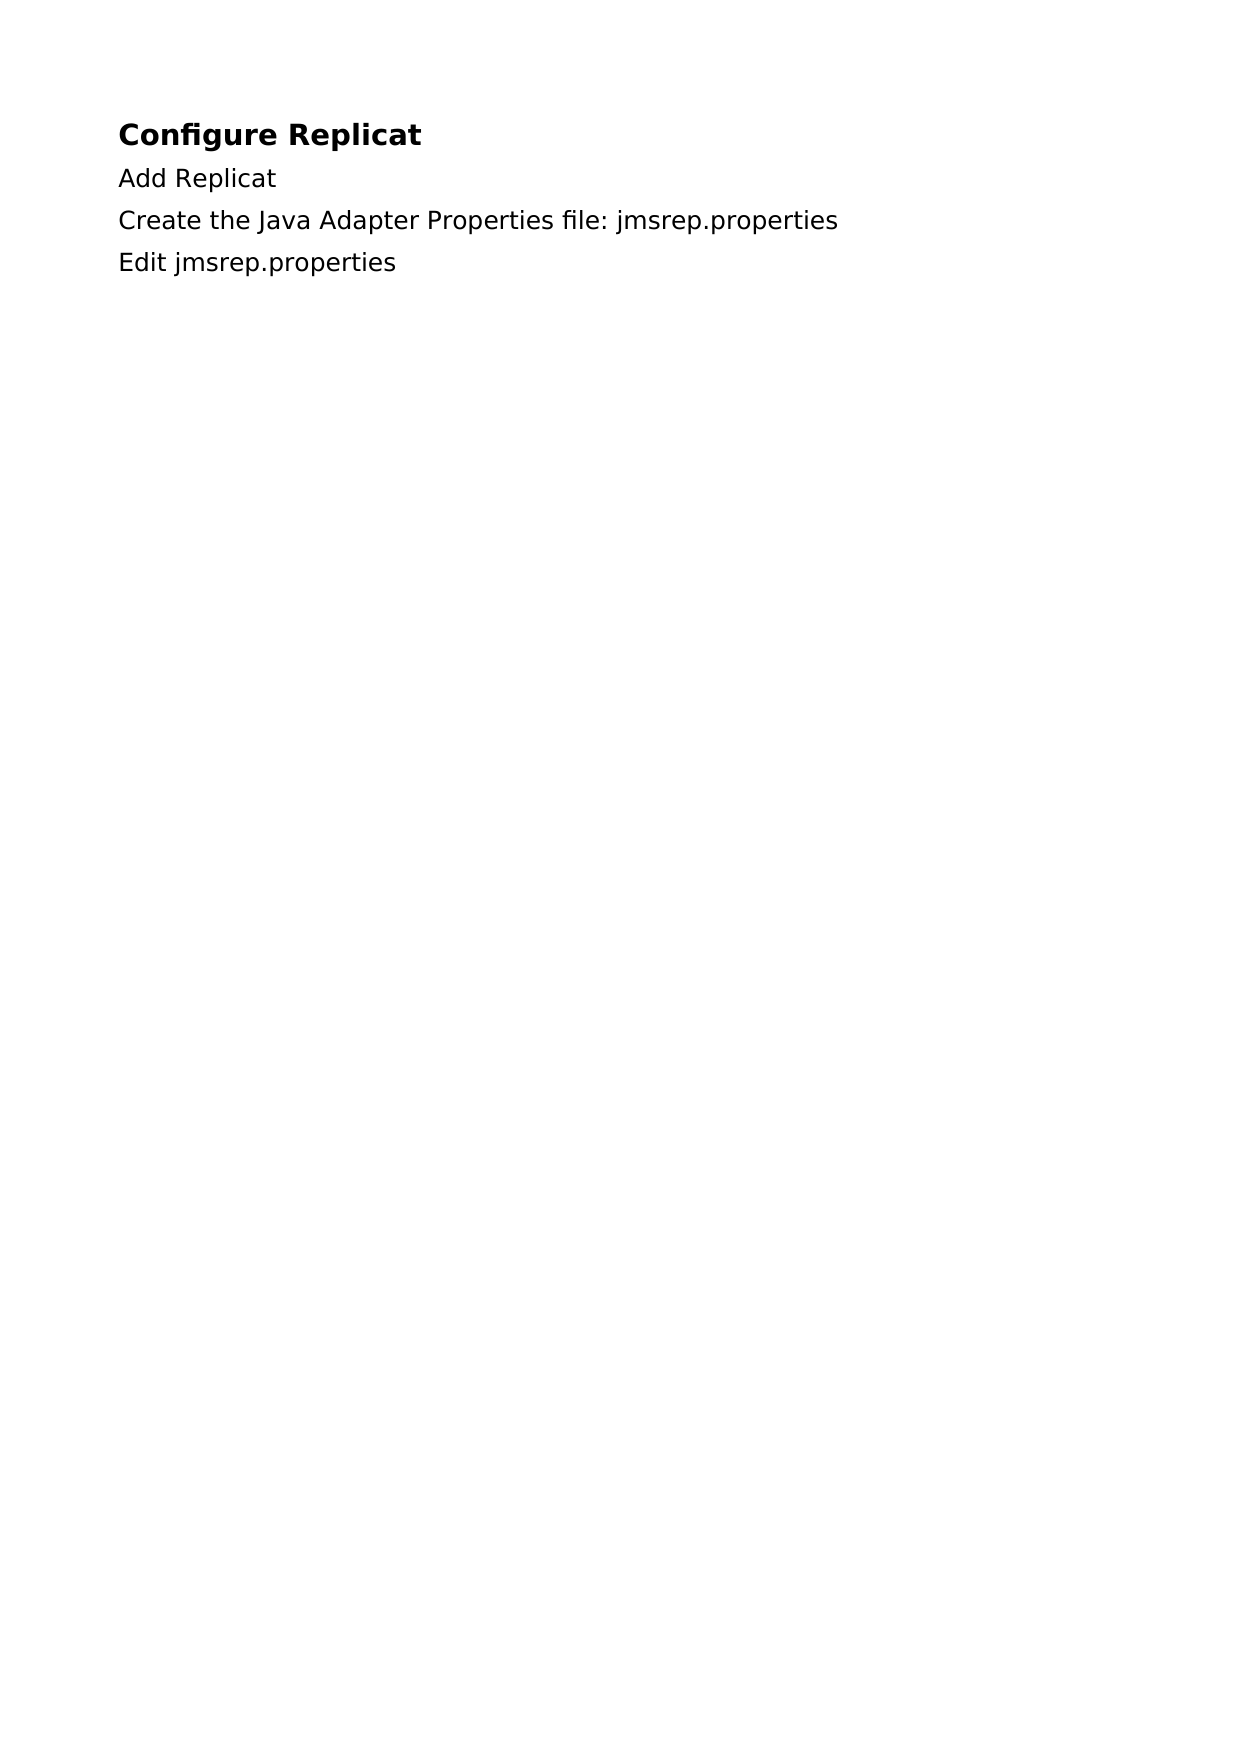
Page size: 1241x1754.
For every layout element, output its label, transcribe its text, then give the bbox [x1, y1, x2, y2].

subtitle Configure Replicat [118, 118, 1122, 152]
text Edit jmsrep.properties [118, 248, 1122, 277]
text Create the Java Adapter Properties file: jmsrep.properties [118, 206, 1122, 235]
text Add Replicat [118, 164, 1122, 194]
